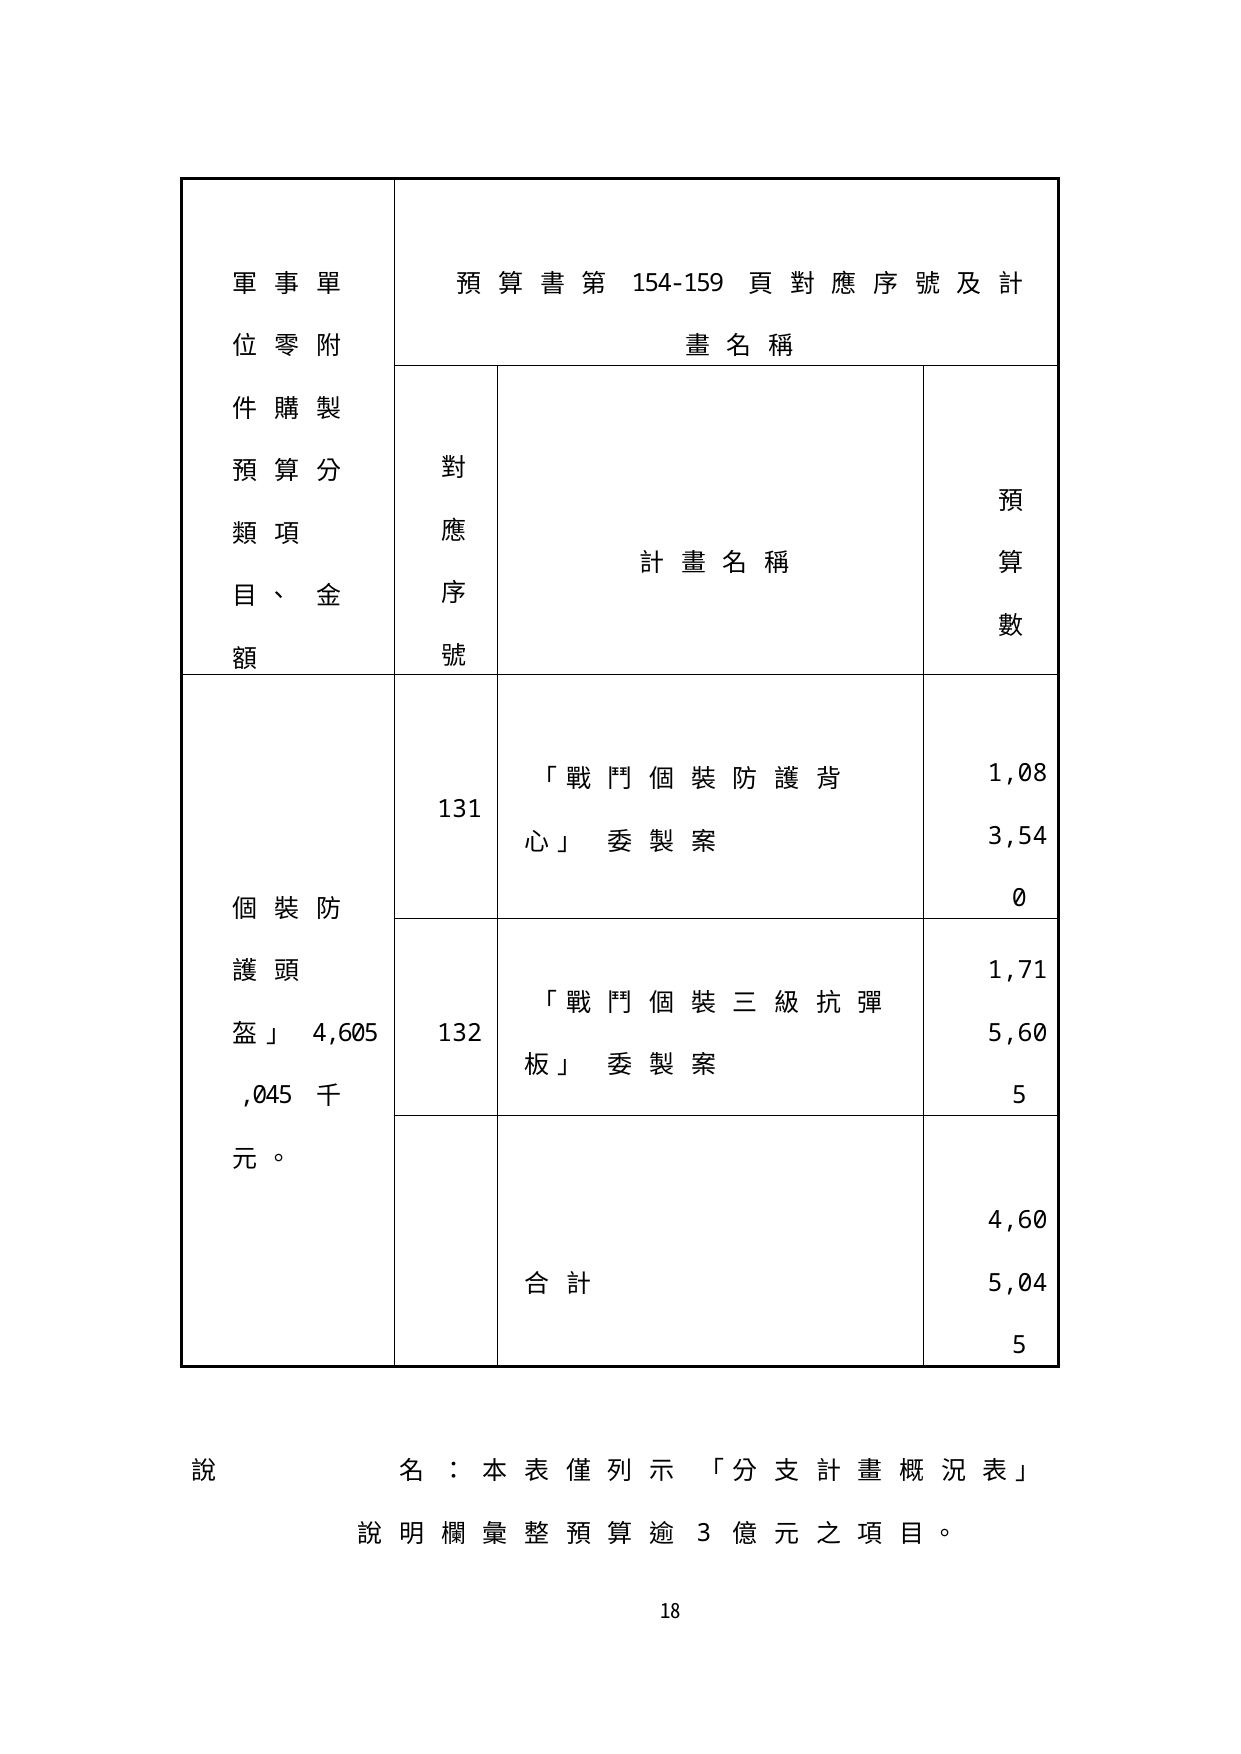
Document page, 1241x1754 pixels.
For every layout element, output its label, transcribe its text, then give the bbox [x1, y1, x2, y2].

table_header 預算書第154-159頁對應序號及計畫名稱 [395, 180, 1057, 365]
table_cell 「戰鬥個裝防護背心」委製案 [498, 675, 923, 918]
text 說 名：本表僅列示「分支計畫概況表」說明欄彙整預算逾3億元之項目。 [183, 1427, 1058, 1552]
table_cell 131 [395, 675, 497, 918]
table_cell 合計 [498, 1116, 923, 1365]
table_cell 計畫名稱 [498, 366, 923, 674]
table_cell 4,605,045 [924, 1116, 1057, 1365]
table_cell 對應序號 [395, 366, 497, 674]
table_cell 個裝防護頭盔」4,605,045千元。 [183, 675, 394, 1365]
table_cell 預算數 [924, 366, 1057, 674]
table_cell 1,715,605 [924, 919, 1057, 1115]
table_header 軍事單位零附件購製預算分類項目、金額 [183, 180, 394, 674]
table_cell 「戰鬥個裝三級抗彈板」委製案 [498, 919, 923, 1115]
table_cell 132 [395, 919, 497, 1115]
table_cell [395, 1116, 497, 1365]
table_cell 1,083,540 [924, 675, 1057, 918]
